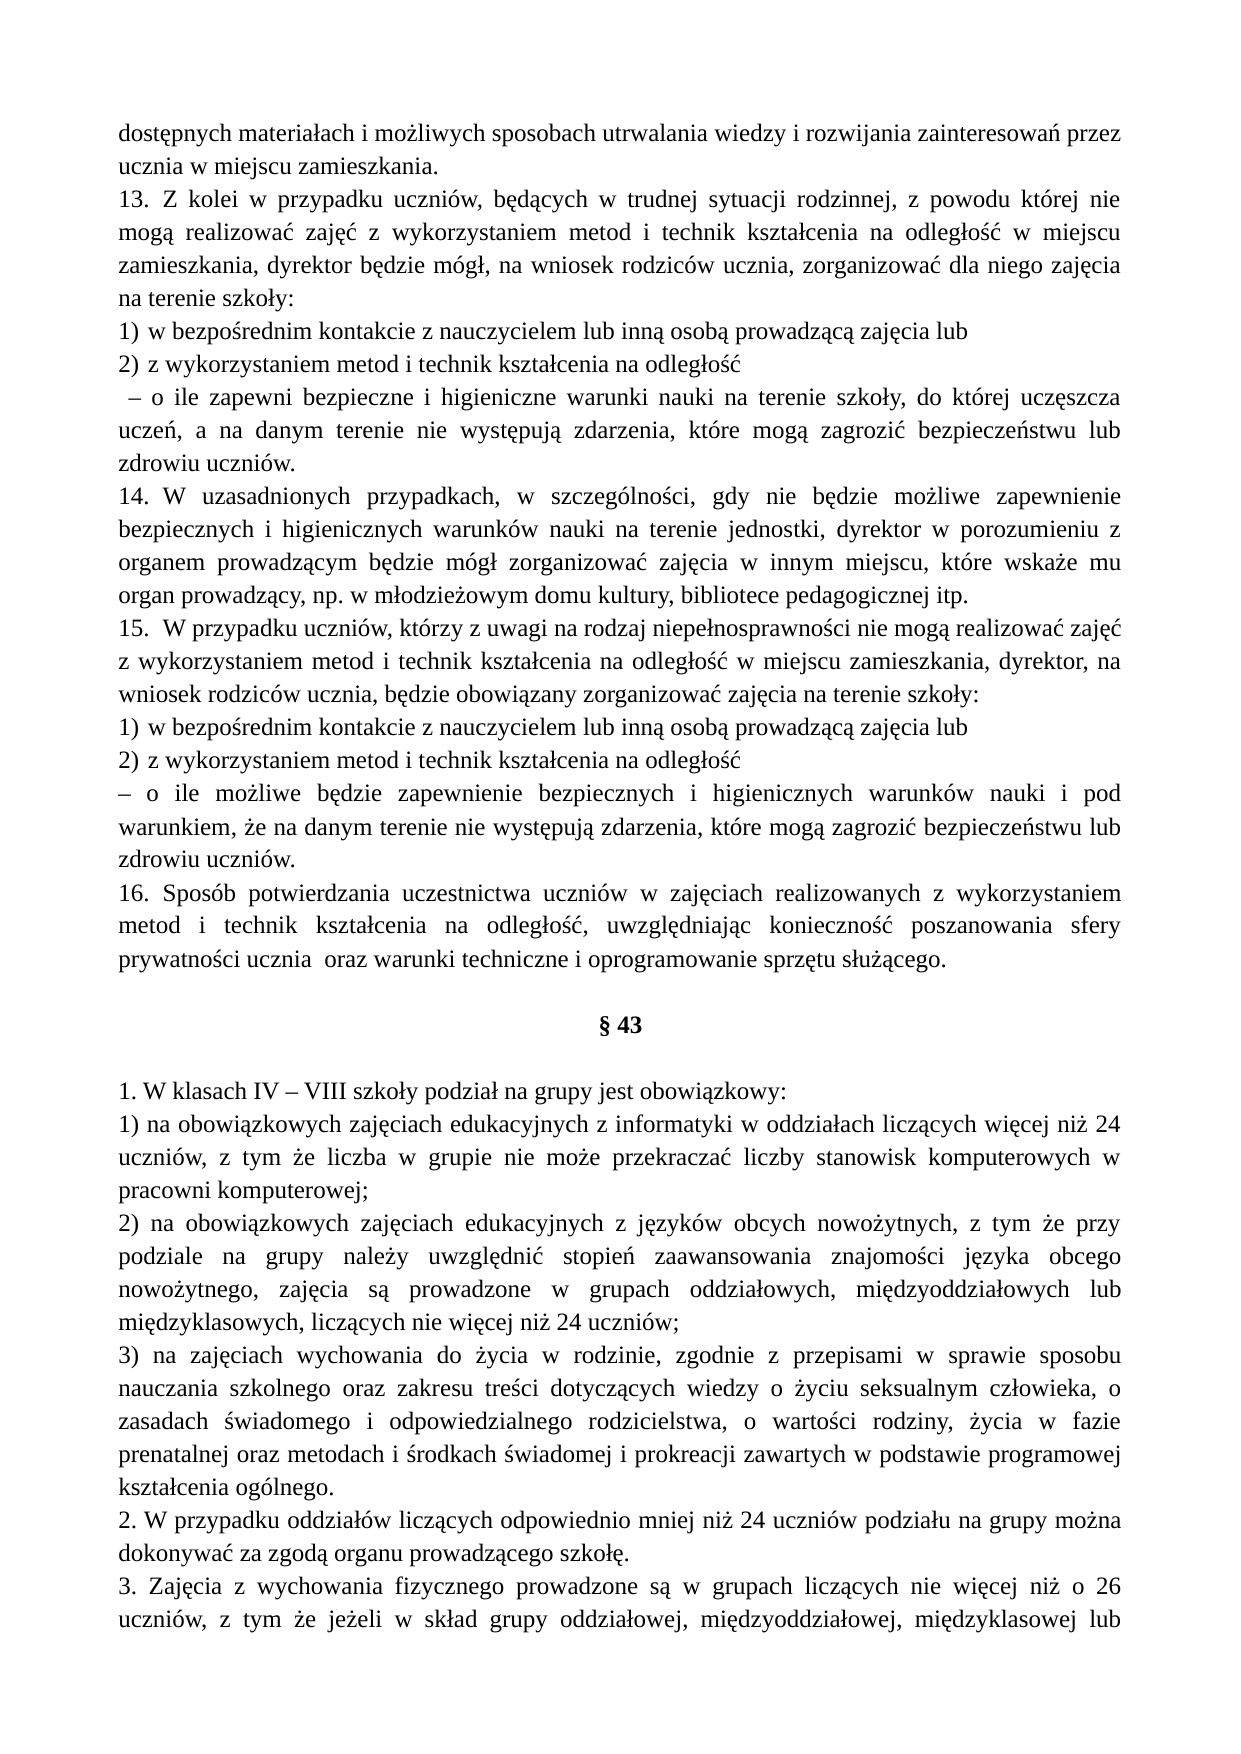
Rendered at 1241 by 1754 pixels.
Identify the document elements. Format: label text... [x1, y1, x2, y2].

text 1) w bezpośrednim kontakcie z nauczycielem lub inną osobą prowadzącą zajęcia lub [118, 316, 1122, 345]
text – o ile możliwe będzie zapewnienie bezpiecznych i higienicznych warunków nauki i pod warunkiem, że na danym terenie nie występują zdarzenia, które mogą zagrozić bezpieczeństwu lub zdrowiu uczniów. [118, 778, 1122, 873]
text dostępnych materiałach i możliwych sposobach utrwalania wiedzy i rozwijania zainteresowań przez ucznia w miejscu zamieszkania. [118, 118, 1122, 180]
text 1. W klasach IV – VIII szkoły podział na grupy jest obowiązkowy: [118, 1076, 1122, 1104]
text § 43 [118, 1010, 1122, 1038]
text 15. W przypadku uczniów, którzy z uwagi na rodzaj niepełnosprawności nie mogą realizować zajęć z wykorzystaniem metod i technik kształcenia na odległość w miejscu zamieszkania, dyrektor, na wniosek rodziców ucznia, będzie obowiązany zorganizować zajęcia na terenie szkoły: [118, 613, 1122, 708]
text 2) z wykorzystaniem metod i technik kształcenia na odległość [118, 349, 1122, 378]
text 3. Zajęcia z wychowania fizycznego prowadzone są w grupach liczących nie więcej niż o 26 uczniów, z tym że jeżeli w skład grupy oddziałowej, międzyoddziałowej, międzyklasowej lub [118, 1571, 1122, 1633]
text 14. W uzasadnionych przypadkach, w szczególności, gdy nie będzie możliwe zapewnienie bezpiecznych i higienicznych warunków nauki na terenie jednostki, dyrektor w porozumieniu z organem prowadzącym będzie mógł zorganizować zajęcia w innym miejscu, które wskaże mu organ prowadzący, np. w młodzieżowym domu kultury, bibliotece pedagogicznej itp. [118, 481, 1122, 609]
text 16. Sposób potwierdzania uczestnictwa uczniów w zajęciach realizowanych z wykorzystaniem metod i technik kształcenia na odległość, uwzględniając konieczność poszanowania sfery prywatności ucznia oraz warunki techniczne i oprogramowanie sprzętu służącego. [118, 878, 1122, 972]
text 2) na obowiązkowych zajęciach edukacyjnych z języków obcych nowożytnych, z tym że przy podziale na grupy należy uwzględnić stopień zaawansowania znajomości języka obcego nowożytnego, zajęcia są prowadzone w grupach oddziałowych, międzyoddziałowych lub międzyklasowych, liczących nie więcej niż 24 uczniów; [118, 1208, 1122, 1336]
text 2. W przypadku oddziałów liczących odpowiednio mniej niż 24 uczniów podziału na grupy można dokonywać za zgodą organu prowadzącego szkołę. [118, 1505, 1122, 1567]
text – o ile zapewni bezpieczne i higieniczne warunki nauki na terenie szkoły, do której uczęszcza uczeń, a na danym terenie nie występują zdarzenia, które mogą zagrozić bezpieczeństwu lub zdrowiu uczniów. [118, 382, 1122, 477]
text 2) z wykorzystaniem metod i technik kształcenia na odległość [118, 746, 1122, 774]
text 3) na zajęciach wychowania do życia w rodzinie, zgodnie z przepisami w sprawie sposobu nauczania szkolnego oraz zakresu treści dotyczących wiedzy o życiu seksualnym człowieka, o zasadach świadomego i odpowiedzialnego rodzicielstwa, o wartości rodziny, życia w fazie prenatalnej oraz metodach i środkach świadomej i prokreacji zawartych w podstawie programowej kształcenia ogólnego. [118, 1340, 1122, 1501]
text 13. Z kolei w przypadku uczniów, będących w trudnej sytuacji rodzinnej, z powodu której nie mogą realizować zajęć z wykorzystaniem metod i technik kształcenia na odległość w miejscu zamieszkania, dyrektor będzie mógł, na wniosek rodziców ucznia, zorganizować dla niego zajęcia na terenie szkoły: [118, 184, 1122, 312]
text 1) w bezpośrednim kontakcie z nauczycielem lub inną osobą prowadzącą zajęcia lub [118, 712, 1122, 741]
text 1) na obowiązkowych zajęciach edukacyjnych z informatyki w oddziałach liczących więcej niż 24 uczniów, z tym że liczba w grupie nie może przekraczać liczby stanowisk komputerowych w pracowni komputerowej; [118, 1109, 1122, 1203]
